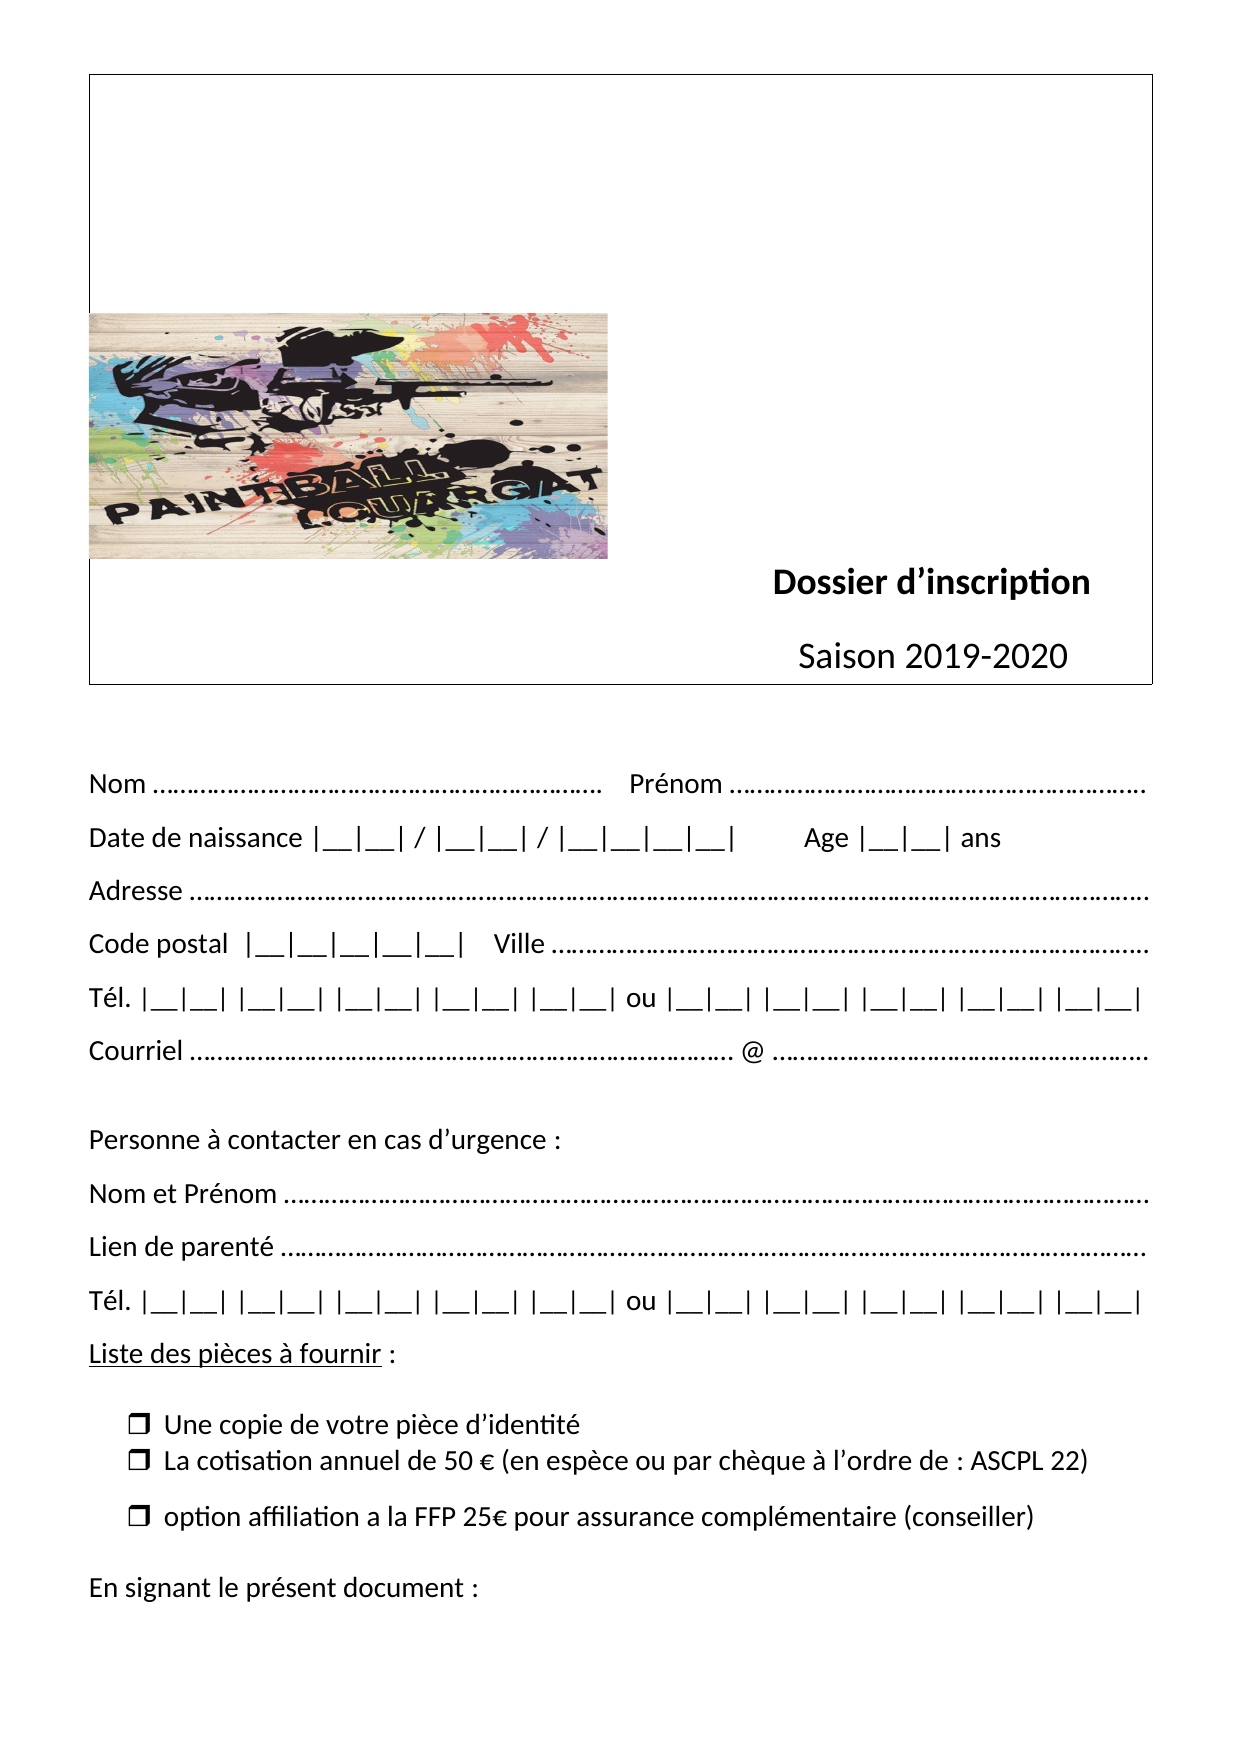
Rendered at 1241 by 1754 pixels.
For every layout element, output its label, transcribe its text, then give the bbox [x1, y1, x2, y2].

picture [88, 313, 608, 559]
text Tél. |__|__| |__|__| |__|__| |__|__| |__|__| ou |__|__| |__|__| |__|__| |__|__| |__|__| [89, 979, 1152, 1014]
text Tél. |__|__| |__|__| |__|__| |__|__| |__|__| ou |__|__| |__|__| |__|__| |__|__| |__|__| [89, 1282, 1152, 1317]
text Date de naissance |__|__| / |__|__| / |__|__|__|__| Age |__|__| ans [89, 819, 1152, 854]
text Nom …………………………………………………………. Prénom …………………………………………………….. [89, 765, 1152, 801]
text Code postal |__|__|__|__|__| Ville …………………………………………………………………………….. [89, 926, 1152, 961]
text Liste des pièces à fournir : [89, 1335, 1152, 1371]
list La cotisation annuel de 50 € (en espèce ou par chèque à l’ordre de : ASCPL 22) [126, 1442, 1152, 1478]
text Courriel ……………………………………………………………………… @ ……………………………………………….. [89, 1032, 1152, 1068]
text Nom et Prénom ………………………………………………………………………………………………………………… [89, 1175, 1152, 1211]
text Adresse …………………………………………………………………………………………………………………………….. [89, 872, 1152, 908]
text En signant le présent document : [89, 1569, 1152, 1605]
text Personne à contacter en cas d’urgence : [89, 1121, 1152, 1157]
list option affiliation a la FFP 25€ pour assurance complémentaire (conseiller) [126, 1498, 1152, 1534]
list Une copie de votre pièce d’identité [126, 1406, 1152, 1442]
text Lien de parenté ………………………………………………………………………………………………………………… [89, 1228, 1152, 1264]
